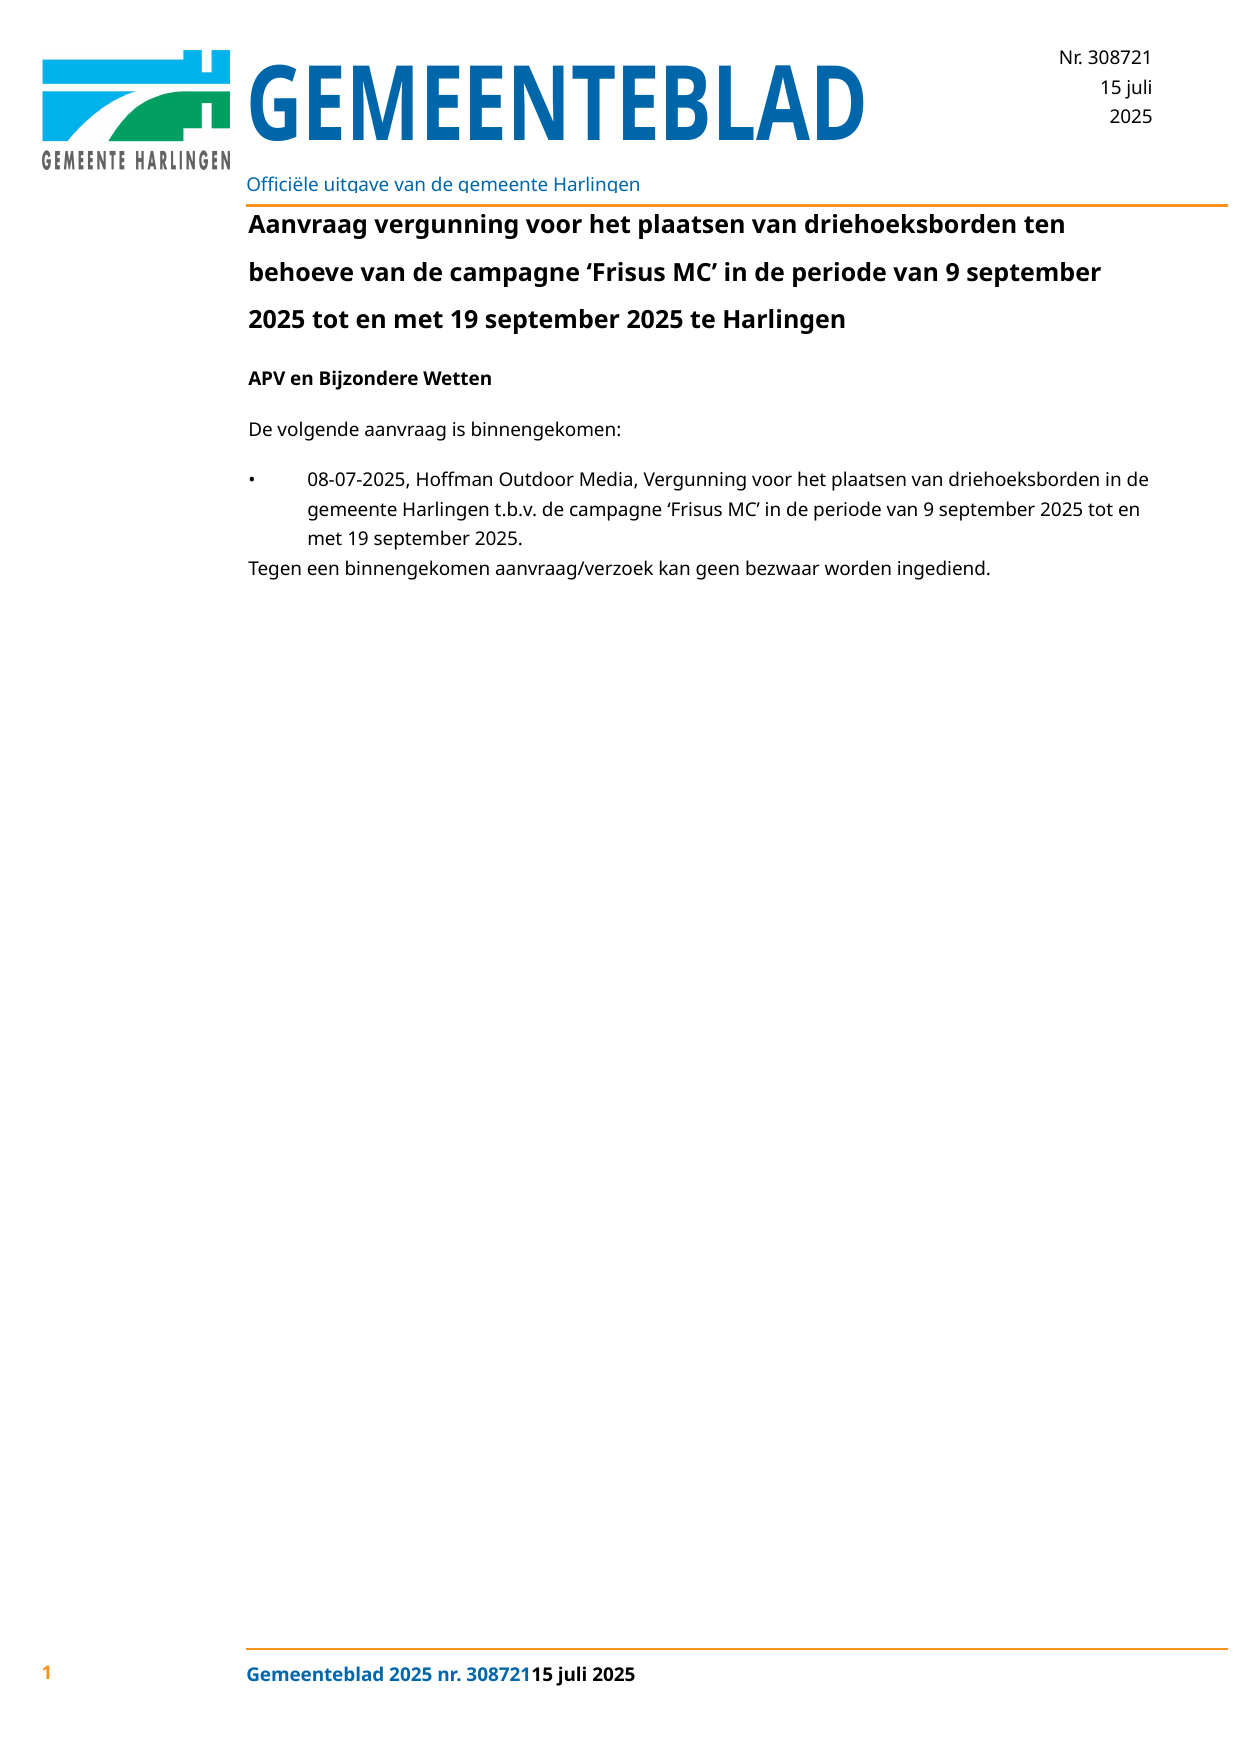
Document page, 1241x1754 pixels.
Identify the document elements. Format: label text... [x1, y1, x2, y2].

list 08-07-2025, Hoffman Outdoor Media, Vergunning voor het plaatsen van driehoeksborden in de gemeente Harlingen t.b.v. de campagne ‘Frisus MC’ in de periode van 9 september 2025 tot en met 19 september 2025. [248, 466, 1152, 551]
text Aanvraag vergunning voor het plaatsen van driehoeksborden ten behoeve van de campagne ‘Frisus MC’ in de periode van 9 september 2025 tot en met 19 september 2025 te Harlingen [248, 207, 1152, 336]
text De volgende aanvraag is binnengekomen: [248, 416, 1152, 442]
text Tegen een binnengekomen aanvraag/verzoek kan geen bezwaar worden ingediend. [248, 555, 1152, 581]
picture [41, 47, 231, 172]
text APV en Bijzondere Wetten [248, 366, 1152, 391]
